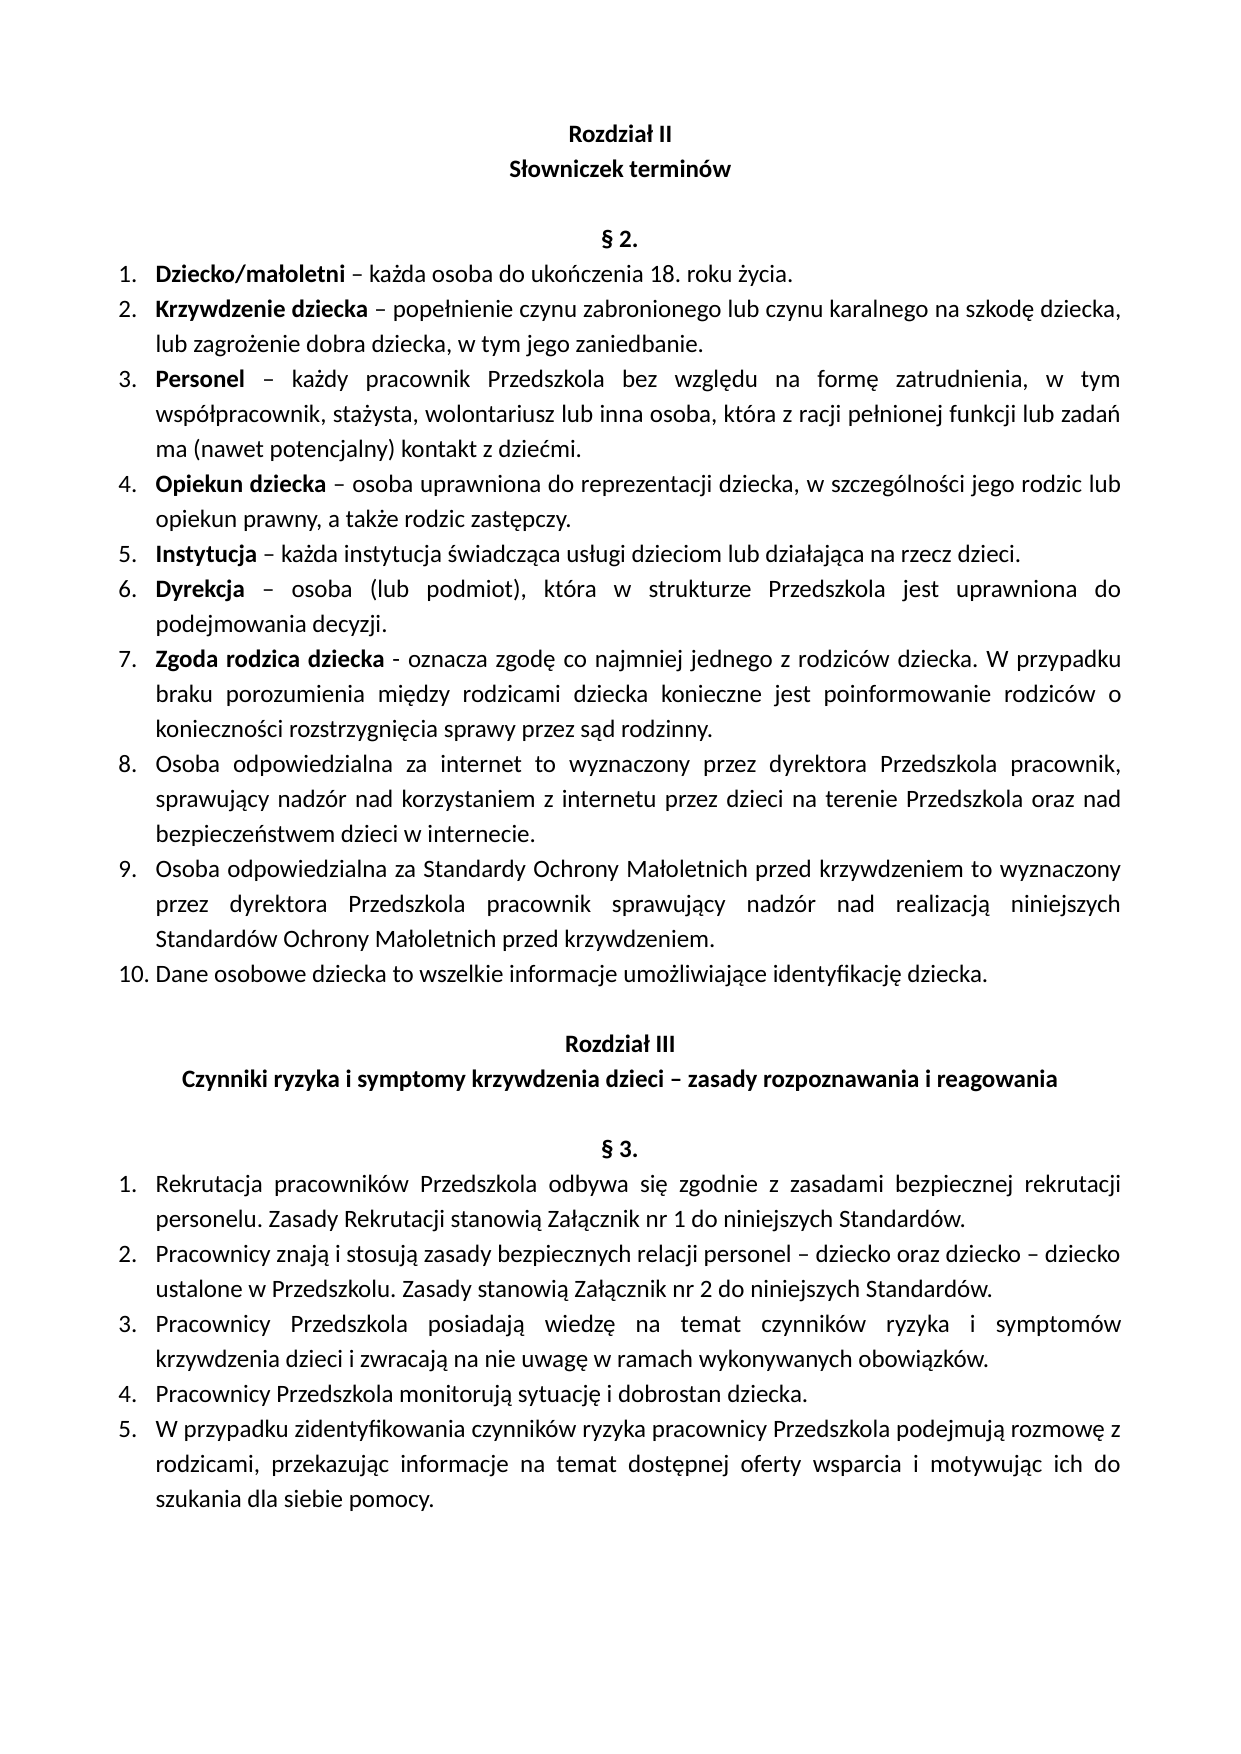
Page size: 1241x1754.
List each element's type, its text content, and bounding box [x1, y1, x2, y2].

text Rozdział III [118, 1028, 1122, 1059]
list Osoba odpowiedzialna za internet to wyznaczony przez dyrektora Przedszkola pracownik, sprawujący nadzór nad korzystaniem z internetu przez dzieci na terenie Przedszkola oraz nad bezpieczeństwem dzieci w internecie. [118, 748, 1122, 849]
list Osoba odpowiedzialna za Standardy Ochrony Małoletnich przed krzywdzeniem to wyznaczony przez dyrektora Przedszkola pracownik sprawujący nadzór nad realizacją niniejszych Standardów Ochrony Małoletnich przed krzywdzeniem. [118, 853, 1122, 954]
list Instytucja – każda instytucja świadcząca usługi dzieciom lub działająca na rzecz dzieci. [118, 538, 1122, 569]
text Słowniczek terminów [118, 153, 1122, 184]
list Opiekun dziecka – osoba uprawniona do reprezentacji dziecka, w szczególności jego rodzic lub opiekun prawny, a także rodzic zastępczy. [118, 468, 1122, 534]
list Rekrutacja pracowników Przedszkola odbywa się zgodnie z zasadami bezpiecznej rekrutacji personelu. Zasady Rekrutacji stanowią Załącznik nr 1 do niniejszych Standardów. [118, 1168, 1122, 1234]
list Personel – każdy pracownik Przedszkola bez względu na formę zatrudnienia, w tym współpracownik, stażysta, wolontariusz lub inna osoba, która z racji pełnionej funkcji lub zadań ma (nawet potencjalny) kontakt z dziećmi. [118, 363, 1122, 464]
list W przypadku zidentyfikowania czynników ryzyka pracownicy Przedszkola podejmują rozmowę z rodzicami, przekazując informacje na temat dostępnej oferty wsparcia i motywując ich do szukania dla siebie pomocy. [118, 1413, 1122, 1514]
list Dziecko/małoletni – każda osoba do ukończenia 18. roku życia. [118, 258, 1122, 289]
text § 2. [118, 223, 1122, 254]
list Pracownicy Przedszkola posiadają wiedzę na temat czynników ryzyka i symptomów krzywdzenia dzieci i zwracają na nie uwagę w ramach wykonywanych obowiązków. [118, 1308, 1122, 1374]
list Pracownicy znają i stosują zasady bezpiecznych relacji personel – dziecko oraz dziecko – dziecko ustalone w Przedszkolu. Zasady stanowią Załącznik nr 2 do niniejszych Standardów. [118, 1238, 1122, 1304]
text Czynniki ryzyka i symptomy krzywdzenia dzieci – zasady rozpoznawania i reagowania [118, 1063, 1122, 1094]
text § 3. [118, 1133, 1122, 1164]
text Rozdział II [118, 118, 1122, 149]
list Dane osobowe dziecka to wszelkie informacje umożliwiające identyfikację dziecka. [118, 958, 1122, 989]
list Zgoda rodzica dziecka - oznacza zgodę co najmniej jednego z rodziców dziecka. W przypadku braku porozumienia między rodzicami dziecka konieczne jest poinformowanie rodziców o konieczności rozstrzygnięcia sprawy przez sąd rodzinny. [118, 643, 1122, 744]
list Krzywdzenie dziecka – popełnienie czynu zabronionego lub czynu karalnego na szkodę dziecka, lub zagrożenie dobra dziecka, w tym jego zaniedbanie. [118, 293, 1122, 359]
list Dyrekcja – osoba (lub podmiot), która w strukturze Przedszkola jest uprawniona do podejmowania decyzji. [118, 573, 1122, 639]
list Pracownicy Przedszkola monitorują sytuację i dobrostan dziecka. [118, 1378, 1122, 1409]
